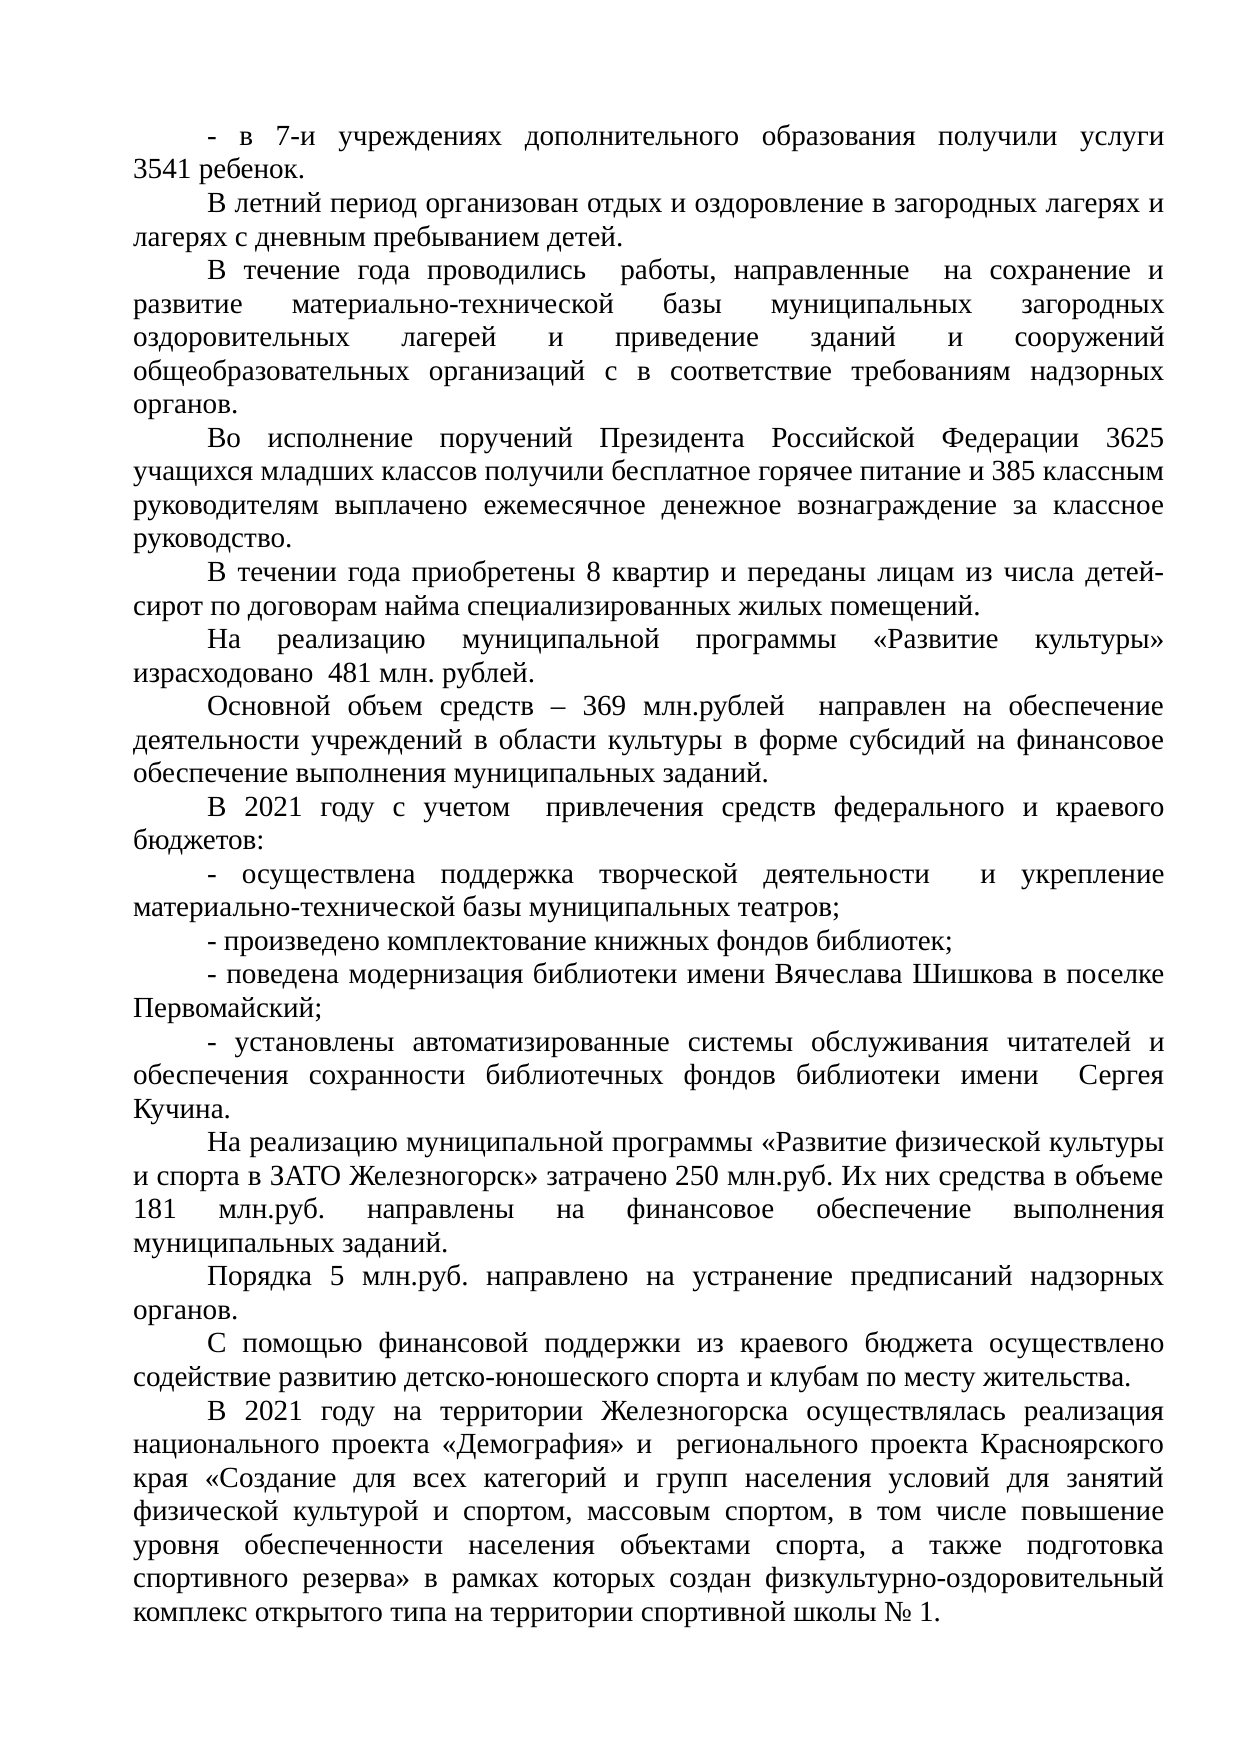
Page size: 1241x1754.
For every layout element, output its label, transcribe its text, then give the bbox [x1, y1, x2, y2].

text На реализацию муниципальной программы «Развитие культуры» израсходовано 481 млн. рублей. [133, 621, 1165, 688]
text Основной объем средств – 369 млн.рублей направлен на обеспечение деятельности учреждений в области культуры в форме субсидий на финансовое обеспечение выполнения муниципальных заданий. [133, 688, 1165, 789]
text На реализацию муниципальной программы «Развитие физической культуры и спорта в ЗАТО Железногорск» затрачено 250 млн.руб. Их них средства в объеме 181 млн.руб. направлены на финансовое обеспечение выполнения муниципальных заданий. [133, 1124, 1165, 1258]
text - установлены автоматизированные системы обслуживания читателей и обеспечения сохранности библиотечных фондов библиотеки имени Сергея Кучина. [133, 1024, 1165, 1124]
text В летний период организован отдых и оздоровление в загородных лагерях и лагерях с дневным пребыванием детей. [133, 185, 1165, 252]
text В течении года приобретены 8 квартир и переданы лицам из числа детей-сирот по договорам найма специализированных жилых помещений. [133, 554, 1165, 621]
text С помощью финансовой поддержки из краевого бюджета осуществлено содействие развитию детско-юношеского спорта и клубам по месту жительства. [133, 1326, 1165, 1393]
text В течение года проводились работы, направленные на сохранение и развитие материально-технической базы муниципальных загородных оздоровительных лагерей и приведение зданий и сооружений общеобразовательных организаций с в соответствие требованиям надзорных органов. [133, 252, 1165, 420]
text В 2021 году на территории Железногорска осуществлялась реализация национального проекта «Демография» и регионального проекта Красноярского края «Создание для всех категорий и групп населения условий для занятий физической культурой и спортом, массовым спортом, в том числе повышение уровня обеспеченности населения объектами спорта, а также подготовка спортивного резерва» в рамках которых создан физкультурно-оздоровительный комплекс открытого типа на территории спортивной школы № 1. [133, 1393, 1165, 1627]
text - произведено комплектование книжных фондов библиотек; [133, 923, 1165, 957]
text Порядка 5 млн.руб. направлено на устранение предписаний надзорных органов. [133, 1258, 1165, 1326]
text Во исполнение поручений Президента Российской Федерации 3625 учащихся младших классов получили бесплатное горячее питание и 385 классным руководителям выплачено ежемесячное денежное вознаграждение за классное руководство. [133, 420, 1165, 554]
text - поведена модернизация библиотеки имени Вячеслава Шишкова в поселке Первомайский; [133, 957, 1165, 1024]
text - осуществлена поддержка творческой деятельности и укрепление материально-технической базы муниципальных театров; [133, 856, 1165, 923]
text В 2021 году с учетом привлечения средств федерального и краевого бюджетов: [133, 789, 1165, 856]
text - в 7-и учреждениях дополнительного образования получили услуги 3541 ребенок. [133, 118, 1165, 185]
